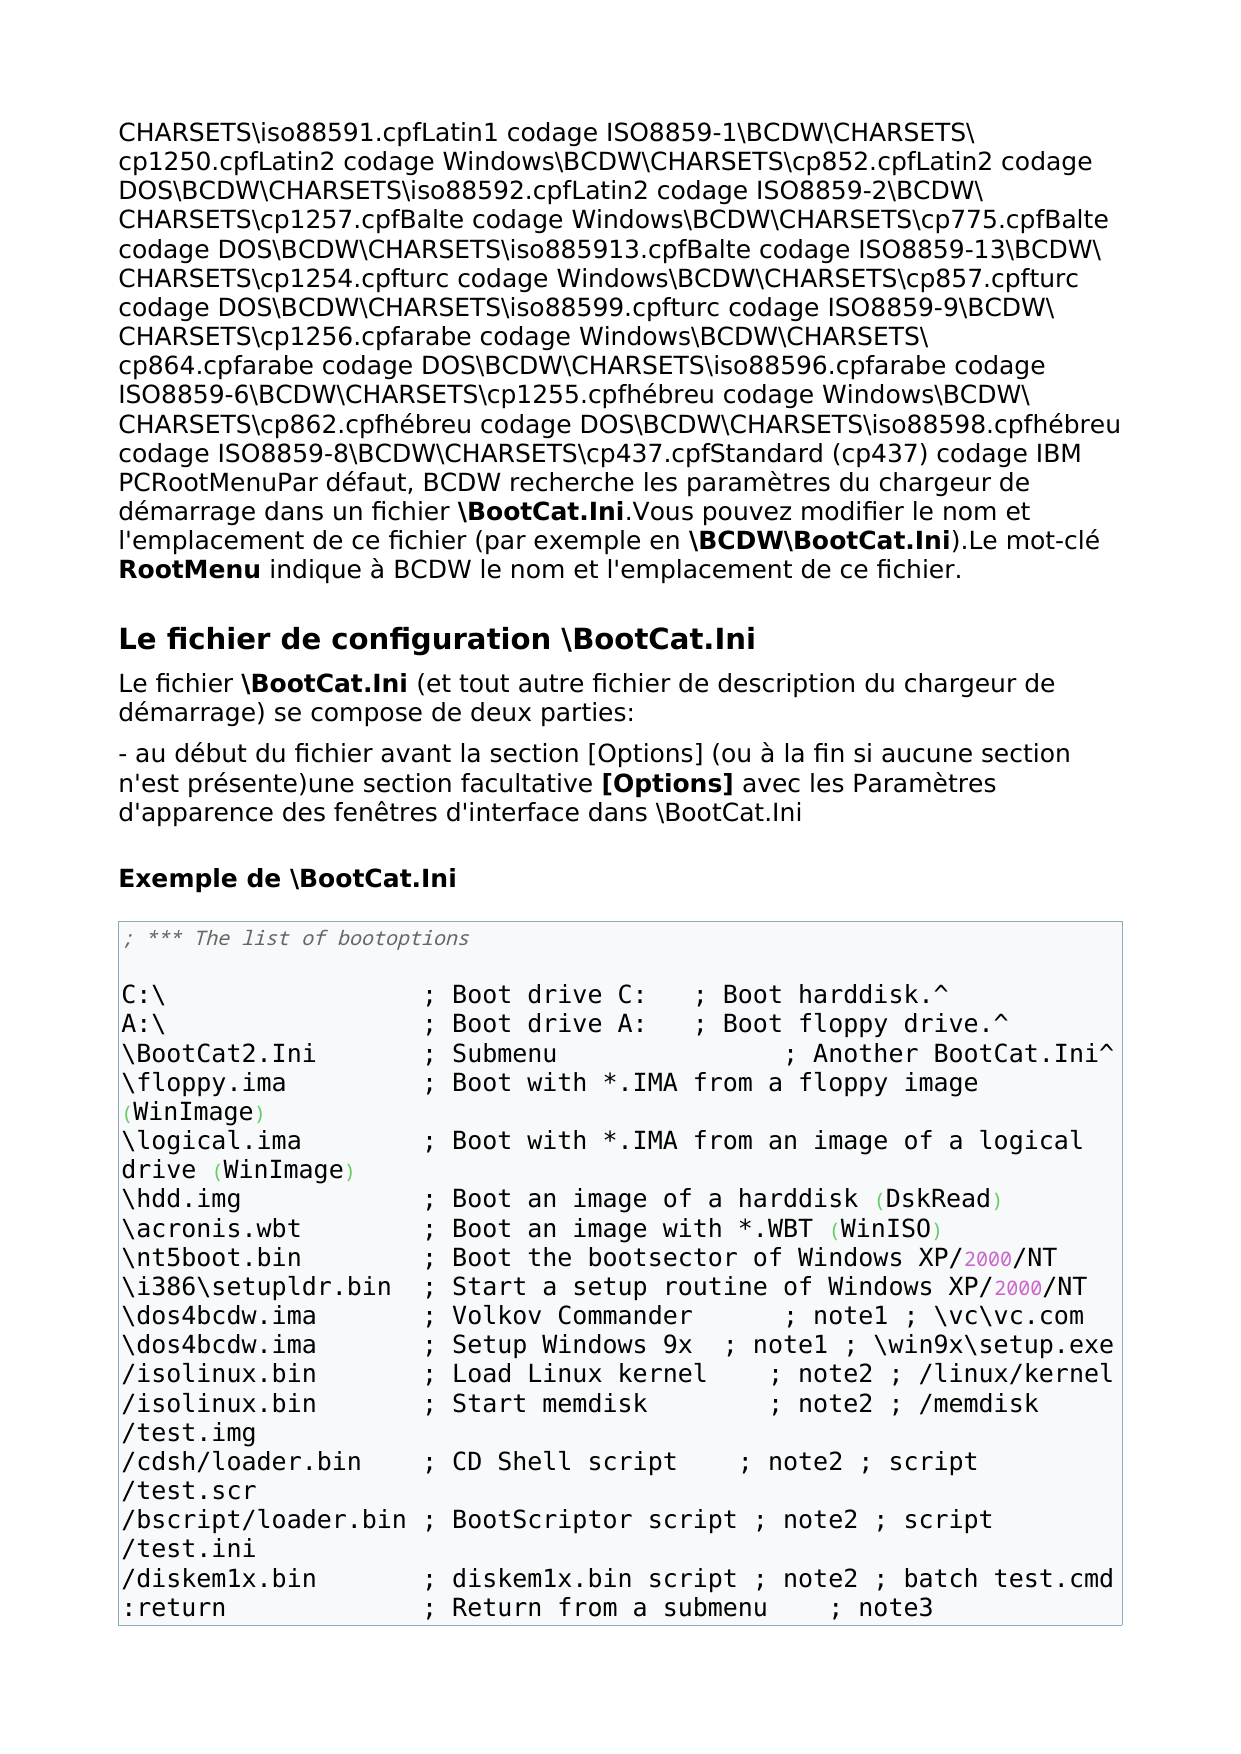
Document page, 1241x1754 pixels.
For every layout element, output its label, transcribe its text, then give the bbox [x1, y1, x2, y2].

text CHARSETS\iso88591.cpfLatin1 codage ISO8859-1\BCDW\CHARSETS\cp1250.cpfLatin2 codage Windows\BCDW\CHARSETS\cp852.cpfLatin2 codage DOS\BCDW\CHARSETS\iso88592.cpfLatin2 codage ISO8859-2\BCDW\CHARSETS\cp1257.cpfBalte codage Windows\BCDW\CHARSETS\cp775.cpfBalte codage DOS\BCDW\CHARSETS\iso885913.cpfBalte codage ISO8859-13\BCDW\CHARSETS\cp1254.cpfturc codage Windows\BCDW\CHARSETS\cp857.cpfturc codage DOS\BCDW\CHARSETS\iso88599.cpfturc codage ISO8859-9\BCDW\CHARSETS\cp1256.cpfarabe codage Windows\BCDW\CHARSETS\cp864.cpfarabe codage DOS\BCDW\CHARSETS\iso88596.cpfarabe codage ISO8859-6\BCDW\CHARSETS\cp1255.cpfhébreu codage Windows\BCDW\CHARSETS\cp862.cpfhébreu codage DOS\BCDW\CHARSETS\iso88598.cpfhébreu codage ISO8859-8\BCDW\CHARSETS\cp437.cpfStandard (cp437) codage IBM PCRootMenuPar défaut, BCDW recherche les paramètres du chargeur de démarrage dans un fichier \BootCat.Ini.Vous pouvez modifier le nom et l'emplacement de ce fichier (par exemple en \BCDW\BootCat.Ini).Le mot-clé RootMenu indique à BCDW le nom et l'emplacement de ce fichier. [118, 118, 1122, 585]
subtitle Exemple de \BootCat.Ini [118, 864, 1122, 894]
text Le fichier \BootCat.Ini (et tout autre fichier de description du chargeur de démarrage) se compose de deux parties: [118, 669, 1122, 727]
subtitle Le fichier de configuration \BootCat.Ini [118, 622, 1122, 656]
text - au début du fichier avant la section [Options] (ou à la fin si aucune section n'est présente)une section facultative [Options] avec les Paramètres d'apparence des fenêtres d'interface dans \BootCat.Ini [118, 739, 1122, 827]
table_header ; *** The list of bootoptions C:\ ; Boot drive C: ; Boot harddisk.^ A:\ ; Boot drive A: ; Boot floppy drive.^ \BootCat2.Ini ; Submenu ; Another BootCat.Ini^ \floppy.ima ; Boot with *.IMA from a floppy image (WinImage) \logical.ima ; Boot with *.IMA from an image of a logical drive (WinImage) \hdd.img ; Boot an image of a harddisk (DskRead) \acronis.wbt ; Boot an image with *.WBT (WinISO) \nt5boot.bin ; Boot the bootsector of Windows XP/2000/NT \i386\setupldr.bin ; Start a setup routine of Windows XP/2000/NT \dos4bcdw.ima ; Volkov Commander ; note1 ; \vc\vc.com \dos4bcdw.ima ; Setup Windows 9x ; note1 ; \win9x\setup.exe /isolinux.bin ; Load Linux kernel ; note2 ; /linux/kernel /isolinux.bin ; Start memdisk ; note2 ; /memdisk /test.img /cdsh/loader.bin ; CD Shell script ; note2 ; script /test.scr /bscript/loader.bin ; BootScriptor script ; note2 ; script /test.ini /diskem1x.bin ; diskem1x.bin script ; note2 ; batch test.cmd :return ; Return from a submenu ; note3 [119, 922, 1122, 1625]
